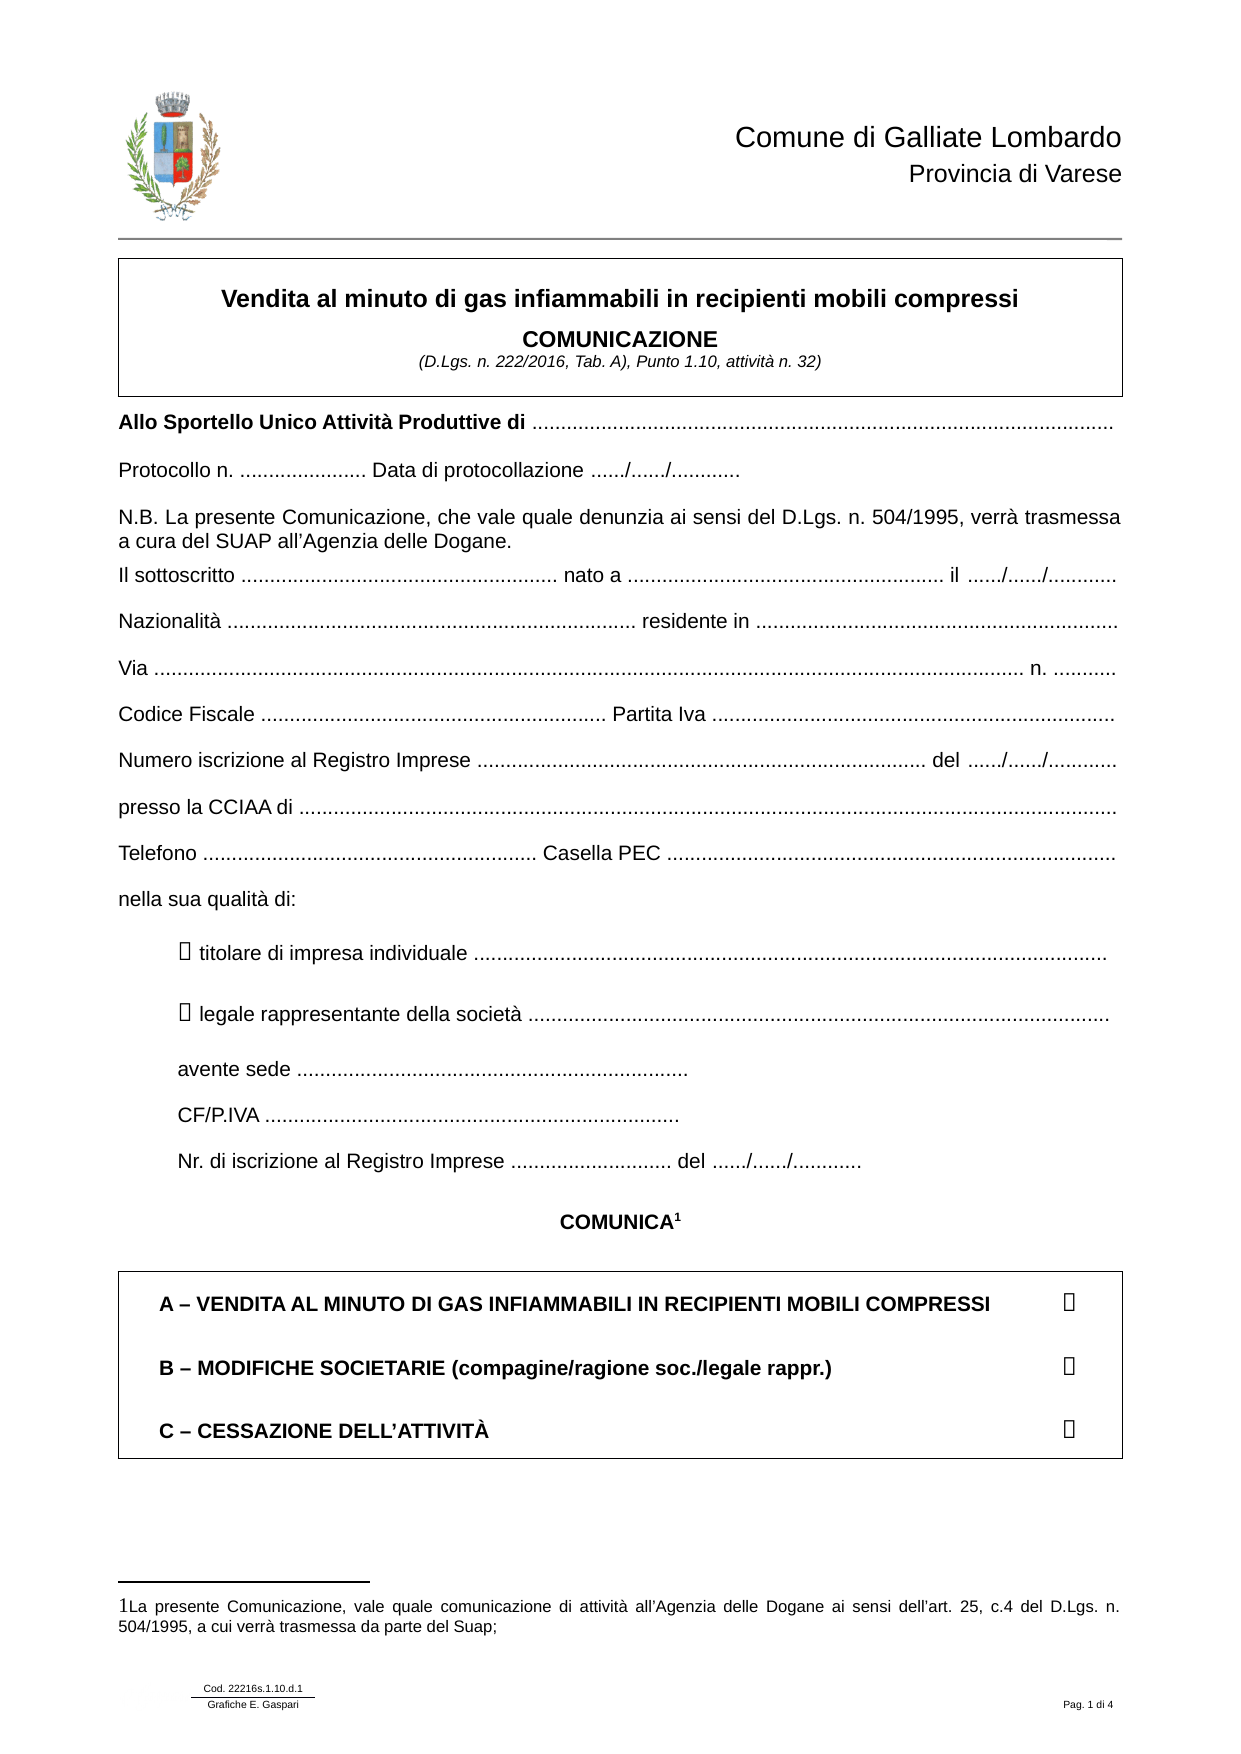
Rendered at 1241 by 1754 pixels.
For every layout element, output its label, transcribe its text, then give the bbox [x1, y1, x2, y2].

text Allo Sportello Unico Attività Produttive di ..................................................................................................... [118, 410, 1122, 434]
text Nr. di iscrizione al Registro Imprese ............................ del ....../....../............ [177, 1149, 1122, 1173]
text Provincia di Varese [224, 159, 1122, 188]
text Il sottoscritto ....................................................... nato a ....................................................... il ....../....../............ [118, 563, 1122, 587]
text Protocollo n. ...................... Data di protocollazione ....../....../............ [118, 458, 1122, 482]
text La presente Comunicazione, vale quale comunicazione di attività all’Agenzia delle Dogane ai sensi dell’art. 25, c.4 del D.Lgs. n. 504/1995, a cui verrà trasmessa da parte del Suap; [118, 1593, 1122, 1636]
text nella sua qualità di: [118, 887, 1122, 911]
text Nazionalità ....................................................................... residente in ............................................................... [118, 609, 1122, 633]
text  legale rappresentante della società ..................................................................................................... [177, 995, 1122, 1029]
table_header Vendita al minuto di gas infiammabili in recipienti mobili compressi COMUNICAZIONE (D.Lgs. n. 222/2016, Tab. A), Punto 1.10, attività n. 32) [119, 259, 1122, 396]
text avente sede .................................................................... [177, 1057, 1122, 1081]
text COMUNICA [118, 1210, 1122, 1234]
picture [122, 90, 224, 221]
table_header A – VENDITA AL MINUTO DI GAS INFIAMMABILI IN RECIPIENTI MOBILI COMPRESSI  B – MODIFICHE SOCIETARIE (compagine/ragione soc./legale rappr.)  C – CESSAZIONE DELL’ATTIVITÀ  [119, 1272, 1122, 1458]
text Codice Fiscale ............................................................ Partita Iva ...................................................................... [118, 702, 1122, 726]
text Comune di Galliate Lombardo [224, 121, 1122, 154]
text Numero iscrizione al Registro Imprese .............................................................................. del ....../....../............ [118, 748, 1122, 772]
text  titolare di impresa individuale .............................................................................................................. [177, 934, 1122, 968]
text presso la CCIAA di .............................................................................................................................................. [118, 794, 1122, 818]
text Telefono .......................................................... Casella PEC .............................................................................. [118, 841, 1122, 865]
text N.B. La presente Comunicazione, che vale quale denunzia ai sensi del D.Lgs. n. 504/1995, verrà trasmessa a cura del SUAP all’Agenzia delle Dogane. [118, 504, 1122, 552]
text Via ....................................................................................................................................................... n. ........... [118, 656, 1122, 679]
text CF/P.IVA ........................................................................ [177, 1103, 1122, 1127]
